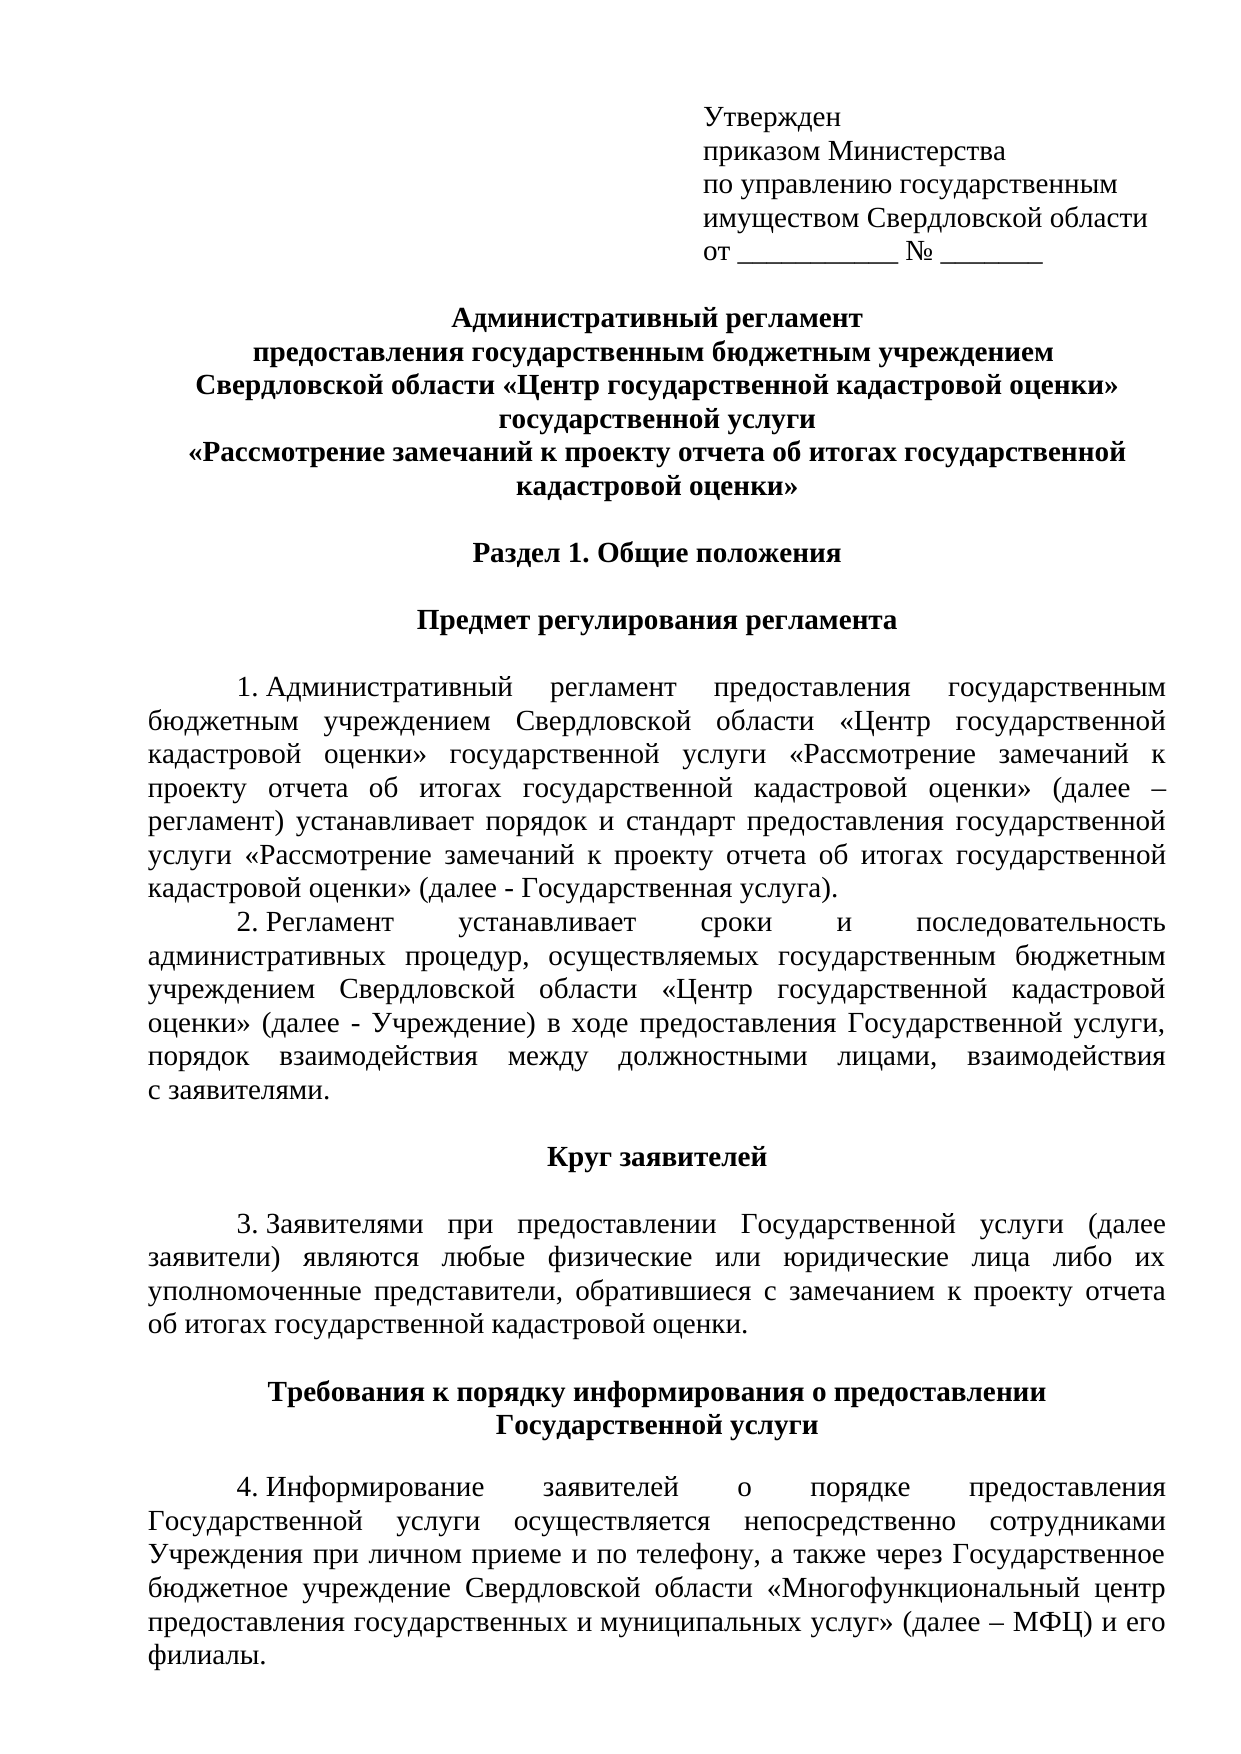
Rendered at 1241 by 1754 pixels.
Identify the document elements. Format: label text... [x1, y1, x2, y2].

text от ___________ № _______ [703, 233, 1166, 267]
text 1. Административный регламент предоставления государственным бюджетным учреждением Свердловской области «Центр государственной кадастровой оценки» государственной услуги «Рассмотрение замечаний к проекту отчета об итогах государственной кадастровой оценки» (далее – регламент) устанавливает порядок и стандарт предоставления государственной услуги «Рассмотрение замечаний к проекту отчета об итогах государственной кадастровой оценки» (далее - Государственная услуга). [148, 669, 1166, 904]
text 2. Регламент устанавливает сроки и последовательность административных процедур, осуществляемых государственным бюджетным учреждением Свердловской области «Центр государственной кадастровой оценки» (далее - Учреждение) в ходе предоставления Государственной услуги, порядок взаимодействия между должностными лицами, взаимодействия с заявителями. [148, 904, 1166, 1105]
text предоставления государственным бюджетным учреждением [148, 334, 1166, 367]
text Административный регламент [148, 300, 1166, 334]
text Утвержден приказом Министерства [703, 99, 1166, 166]
text 4. Информирование заявителей о порядке предоставления Государственной услуги осуществляется непосредственно сотрудниками Учреждения при личном приеме и по телефону, а также через Государственное бюджетное учреждение Свердловской области «Многофункциональный центр предоставления государственных и муниципальных услуг» (далее – МФЦ) и его филиалы. [148, 1469, 1166, 1671]
text Предмет регулирования регламента [148, 602, 1166, 636]
text «Рассмотрение замечаний к проекту отчета об итогах государственной кадастровой оценки» [148, 434, 1166, 502]
text Требования к порядку информирования о предоставлении Государственной услуги [148, 1374, 1166, 1441]
text Раздел 1. Общие положения [148, 535, 1166, 569]
text 3. Заявителями при предоставлении Государственной услуги (далее заявители) являются любые физические или юридические лица либо их уполномоченные представители, обратившиеся с замечанием к проекту отчета об итогах государственной кадастровой оценки. [148, 1206, 1166, 1340]
text Круг заявителей [148, 1139, 1166, 1172]
text имуществом Свердловской области [703, 200, 1166, 233]
text по управлению государственным [703, 166, 1166, 200]
text Свердловской области «Центр государственной кадастровой оценки» государственной услуги [148, 367, 1166, 434]
